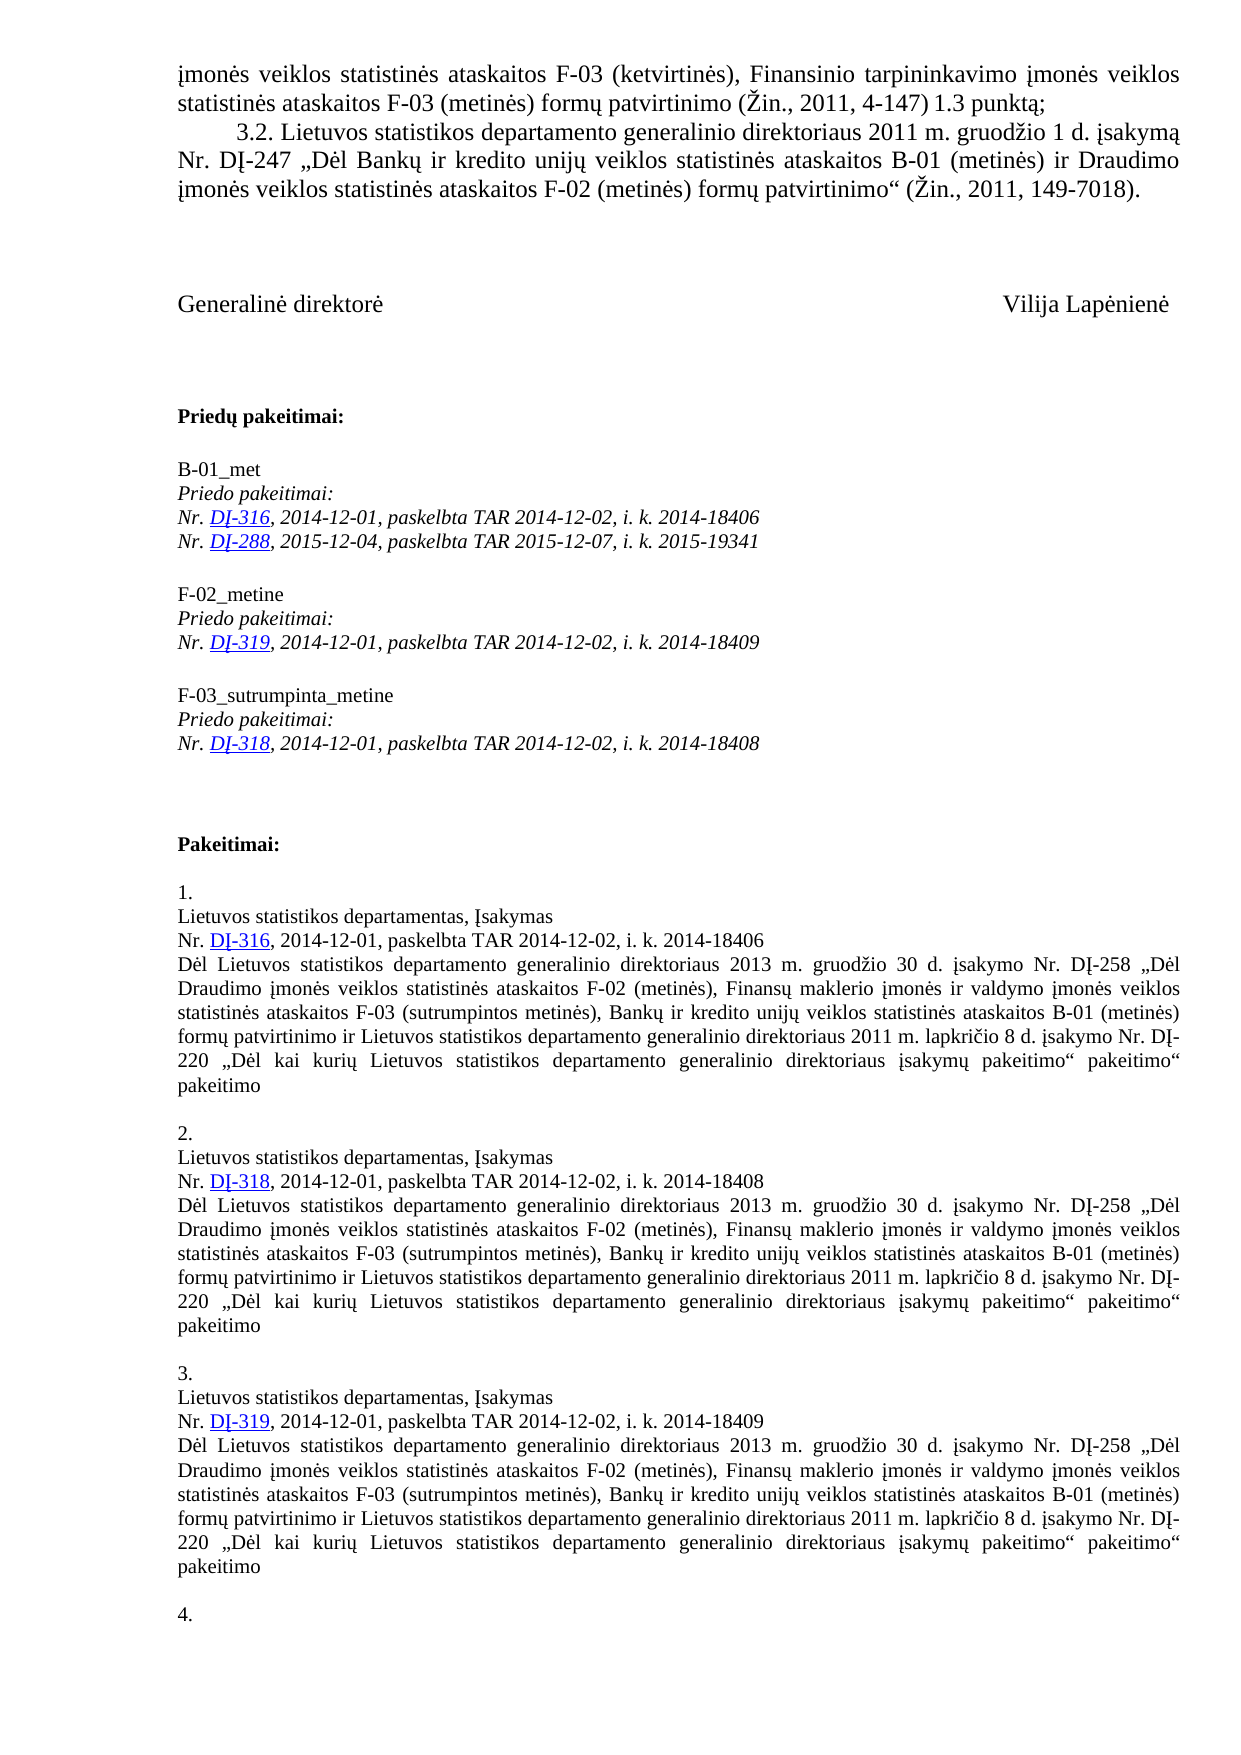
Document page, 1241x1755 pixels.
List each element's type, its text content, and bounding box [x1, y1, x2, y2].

text 3.2. Lietuvos statistikos departamento generalinio direktoriaus 2011 m. gruodžio 1 d. įsakymą Nr. DĮ-247 „Dėl Bankų ir kredito unijų veiklos statistinės ataskaitos B-01 (metinės) ir Draudimo įmonės veiklos statistinės ataskaitos F-02 (metinės) formų patvirtinimo“ (Žin., 2011, 149-7018). [177, 117, 1181, 203]
text Dėl Lietuvos statistikos departamento generalinio direktoriaus 2013 m. gruodžio 30 d. įsakymo Nr. DĮ-258 „Dėl Draudimo įmonės veiklos statistinės ataskaitos F-02 (metinės), Finansų maklerio įmonės ir valdymo įmonės veiklos statistinės ataskaitos F-03 (sutrumpintos metinės), Bankų ir kredito unijų veiklos statistinės ataskaitos B-01 (metinės) formų patvirtinimo ir Lietuvos statistikos departamento generalinio direktoriaus 2011 m. lapkričio 8 d. įsakymo Nr. DĮ-220 „Dėl kai kurių Lietuvos statistikos departamento generalinio direktoriaus įsakymų pakeitimo“ pakeitimo“ pakeitimo [177, 952, 1181, 1097]
text Dėl Lietuvos statistikos departamento generalinio direktoriaus 2013 m. gruodžio 30 d. įsakymo Nr. DĮ-258 „Dėl Draudimo įmonės veiklos statistinės ataskaitos F-02 (metinės), Finansų maklerio įmonės ir valdymo įmonės veiklos statistinės ataskaitos F-03 (sutrumpintos metinės), Bankų ir kredito unijų veiklos statistinės ataskaitos B-01 (metinės) formų patvirtinimo ir Lietuvos statistikos departamento generalinio direktoriaus 2011 m. lapkričio 8 d. įsakymo Nr. DĮ-220 „Dėl kai kurių Lietuvos statistikos departamento generalinio direktoriaus įsakymų pakeitimo“ pakeitimo“ pakeitimo [177, 1433, 1181, 1578]
text Priedų pakeitimai: [177, 404, 1181, 428]
text Lietuvos statistikos departamentas, Įsakymas [177, 1145, 1181, 1169]
text 4. [177, 1602, 1181, 1626]
text Nr. DĮ-318, 2014-12-01, paskelbta TAR 2014-12-02, i. k. 2014-18408 [177, 1169, 1181, 1193]
text 2. [177, 1121, 1181, 1145]
text Pakeitimai: [177, 832, 1181, 856]
text Priedo pakeitimai: [177, 707, 1181, 731]
text Lietuvos statistikos departamentas, Įsakymas [177, 1385, 1181, 1409]
text Nr. DĮ-316, 2014-12-01, paskelbta TAR 2014-12-02, i. k. 2014-18406 [177, 928, 1181, 952]
text Priedo pakeitimai: [177, 606, 1181, 630]
text Nr. DĮ-288, 2015-12-04, paskelbta TAR 2015-12-07, i. k. 2015-19341 [177, 529, 1181, 553]
text Generalinė direktorė Vilija Lapėnienė [177, 289, 1181, 318]
text F-03_sutrumpinta_metine [177, 683, 1181, 707]
text Nr. DĮ-319, 2014-12-01, paskelbta TAR 2014-12-02, i. k. 2014-18409 [177, 630, 1181, 654]
text 3. [177, 1361, 1181, 1385]
text Dėl Lietuvos statistikos departamento generalinio direktoriaus 2013 m. gruodžio 30 d. įsakymo Nr. DĮ-258 „Dėl Draudimo įmonės veiklos statistinės ataskaitos F-02 (metinės), Finansų maklerio įmonės ir valdymo įmonės veiklos statistinės ataskaitos F-03 (sutrumpintos metinės), Bankų ir kredito unijų veiklos statistinės ataskaitos B-01 (metinės) formų patvirtinimo ir Lietuvos statistikos departamento generalinio direktoriaus 2011 m. lapkričio 8 d. įsakymo Nr. DĮ-220 „Dėl kai kurių Lietuvos statistikos departamento generalinio direktoriaus įsakymų pakeitimo“ pakeitimo“ pakeitimo [177, 1193, 1181, 1337]
text F-02_metine [177, 582, 1181, 606]
text B-01_met [177, 457, 1181, 481]
text Priedo pakeitimai: [177, 481, 1181, 505]
text įmonės veiklos statistinės ataskaitos F-03 (ketvirtinės), Finansinio tarpininkavimo įmonės veiklos statistinės ataskaitos F-03 (metinės) formų patvirtinimo (Žin., 2011, 4-147) 1.3 punktą; [177, 59, 1181, 117]
text Lietuvos statistikos departamentas, Įsakymas [177, 904, 1181, 928]
text Nr. DĮ-318, 2014-12-01, paskelbta TAR 2014-12-02, i. k. 2014-18408 [177, 731, 1181, 755]
text Nr. DĮ-316, 2014-12-01, paskelbta TAR 2014-12-02, i. k. 2014-18406 [177, 505, 1181, 529]
text Nr. DĮ-319, 2014-12-01, paskelbta TAR 2014-12-02, i. k. 2014-18409 [177, 1409, 1181, 1433]
text 1. [177, 880, 1181, 904]
